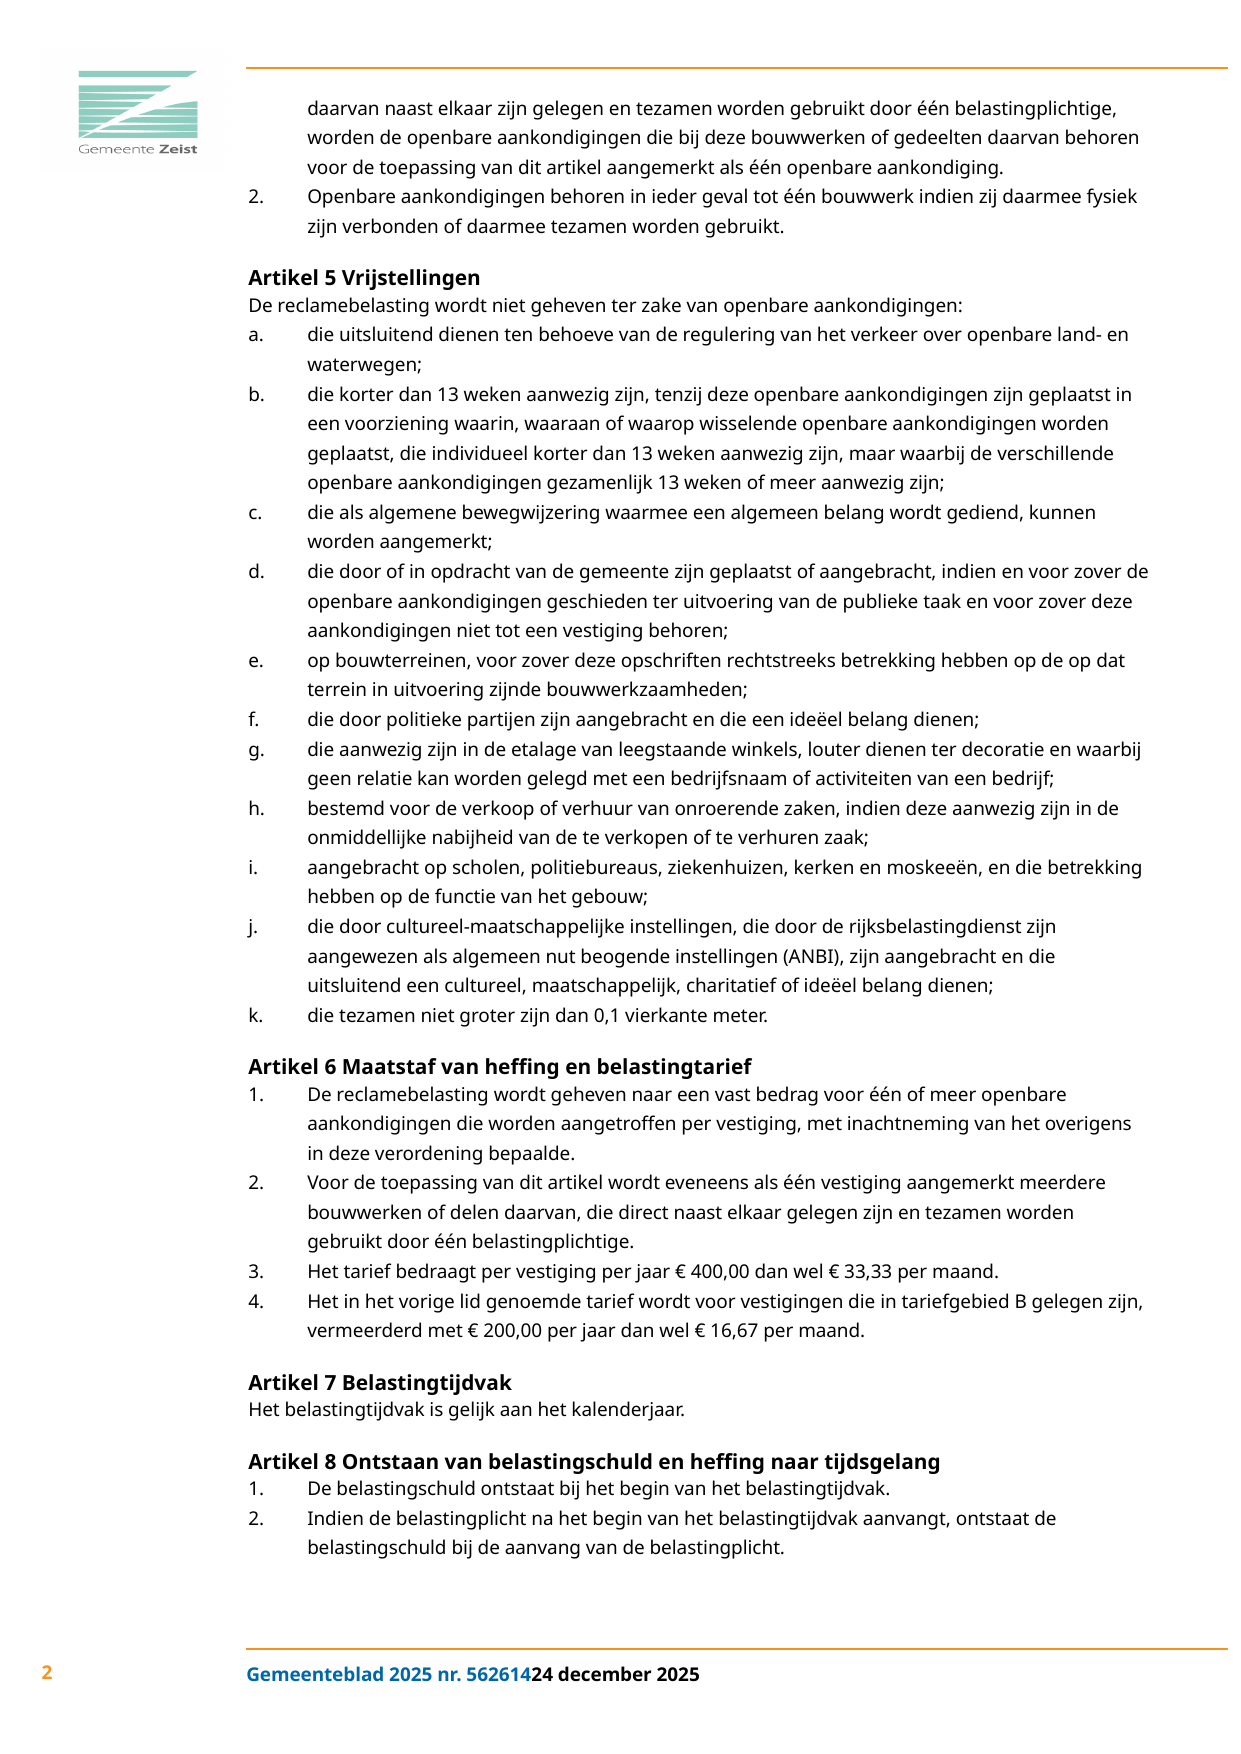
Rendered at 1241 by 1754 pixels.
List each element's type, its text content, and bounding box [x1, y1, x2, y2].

list Het tarief bedraagt per vestiging per jaar € 400,00 dan wel € 33,33 per maand. [248, 1258, 1152, 1284]
text Artikel 5 Vrijstellingen [248, 263, 1152, 292]
list Indien de belastingplicht na het begin van het belastingtijdvak aanvangt, ontstaat de belastingschuld bij de aanvang van de belastingplicht. [248, 1505, 1152, 1560]
list die tezamen niet groter zijn dan 0,1 vierkante meter. [248, 1002, 1152, 1028]
list die aanwezig zijn in de etalage van leegstaande winkels, louter dienen ter decoratie en waarbij geen relatie kan worden gelegd met een bedrijfsnaam of activiteiten van een bedrijf; [248, 736, 1152, 791]
list die uitsluitend dienen ten behoeve van de regulering van het verkeer over openbare land- en waterwegen; [248, 322, 1152, 377]
list De reclamebelasting wordt geheven naar een vast bedrag voor één of meer openbare aankondigingen die worden aangetroffen per vestiging, met inachtneming van het overigens in deze verordening bepaalde. [248, 1081, 1152, 1166]
list Het in het vorige lid genoemde tarief wordt voor vestigingen die in tariefgebied B gelegen zijn, vermeerderd met € 200,00 per jaar dan wel € 16,67 per maand. [248, 1288, 1152, 1343]
list die als algemene bewegwijzering waarmee een algemeen belang wordt gediend, kunnen worden aangemerkt; [248, 499, 1152, 554]
list op bouwterreinen, voor zover deze opschriften rechtstreeks betrekking hebben op de op dat terrein in uitvoering zijnde bouwwerkzaamheden; [248, 647, 1152, 702]
list Openbare aankondigingen behoren in ieder geval tot één bouwwerk indien zij daarmee fysiek zijn verbonden of daarmee tezamen worden gebruikt. [248, 183, 1152, 239]
text Artikel 8 Ontstaan van belastingschuld en heffing naar tijdsgelang [248, 1447, 1152, 1475]
list die korter dan 13 weken aanwezig zijn, tenzij deze openbare aankondigingen zijn geplaatst in een voorziening waarin, waaraan of waarop wisselende openbare aankondigingen worden geplaatst, die individueel korter dan 13 weken aanwezig zijn, maar waarbij de verschillende openbare aankondigingen gezamenlijk 13 weken of meer aanwezig zijn; [248, 381, 1152, 495]
list Voor de toepassing van dit artikel wordt eveneens als één vestiging aangemerkt meerdere bouwwerken of delen daarvan, die direct naast elkaar gelegen zijn en tezamen worden gebruikt door één belastingplichtige. [248, 1169, 1152, 1254]
text Artikel 6 Maatstaf van heffing en belastingtarief [248, 1052, 1152, 1081]
list die door cultureel-maatschappelijke instellingen, die door de rijksbelastingdienst zijn aangewezen als algemeen nut beogende instellingen (ANBI), zijn aangebracht en die uitsluitend een cultureel, maatschappelijk, charitatief of ideëel belang dienen; [248, 913, 1152, 998]
list die door of in opdracht van de gemeente zijn geplaatst of aangebracht, indien en voor zover de openbare aankondigingen geschieden ter uitvoering van de publieke taak en voor zover deze aankondigingen niet tot een vestiging behoren; [248, 558, 1152, 643]
picture [41, 47, 231, 172]
list daarvan naast elkaar zijn gelegen en tezamen worden gebruikt door één belastingplichtige, worden de openbare aankondigingen die bij deze bouwwerken of gedeelten daarvan behoren voor de toepassing van dit artikel aangemerkt als één openbare aankondiging. [248, 95, 1152, 180]
list bestemd voor de verkoop of verhuur van onroerende zaken, indien deze aanwezig zijn in de onmiddellijke nabijheid van de te verkopen of te verhuren zaak; [248, 795, 1152, 850]
list De belastingschuld ontstaat bij het begin van het belastingtijdvak. [248, 1475, 1152, 1501]
list die door politieke partijen zijn aangebracht en die een ideëel belang dienen; [248, 706, 1152, 732]
text Het belastingtijdvak is gelijk aan het kalenderjaar. [248, 1396, 1152, 1422]
text Artikel 7 Belastingtijdvak [248, 1368, 1152, 1396]
text De reclamebelasting wordt niet geheven ter zake van openbare aankondigingen: [248, 292, 1152, 318]
list aangebracht op scholen, politiebureaus, ziekenhuizen, kerken en moskeeën, en die betrekking hebben op de functie van het gebouw; [248, 854, 1152, 909]
